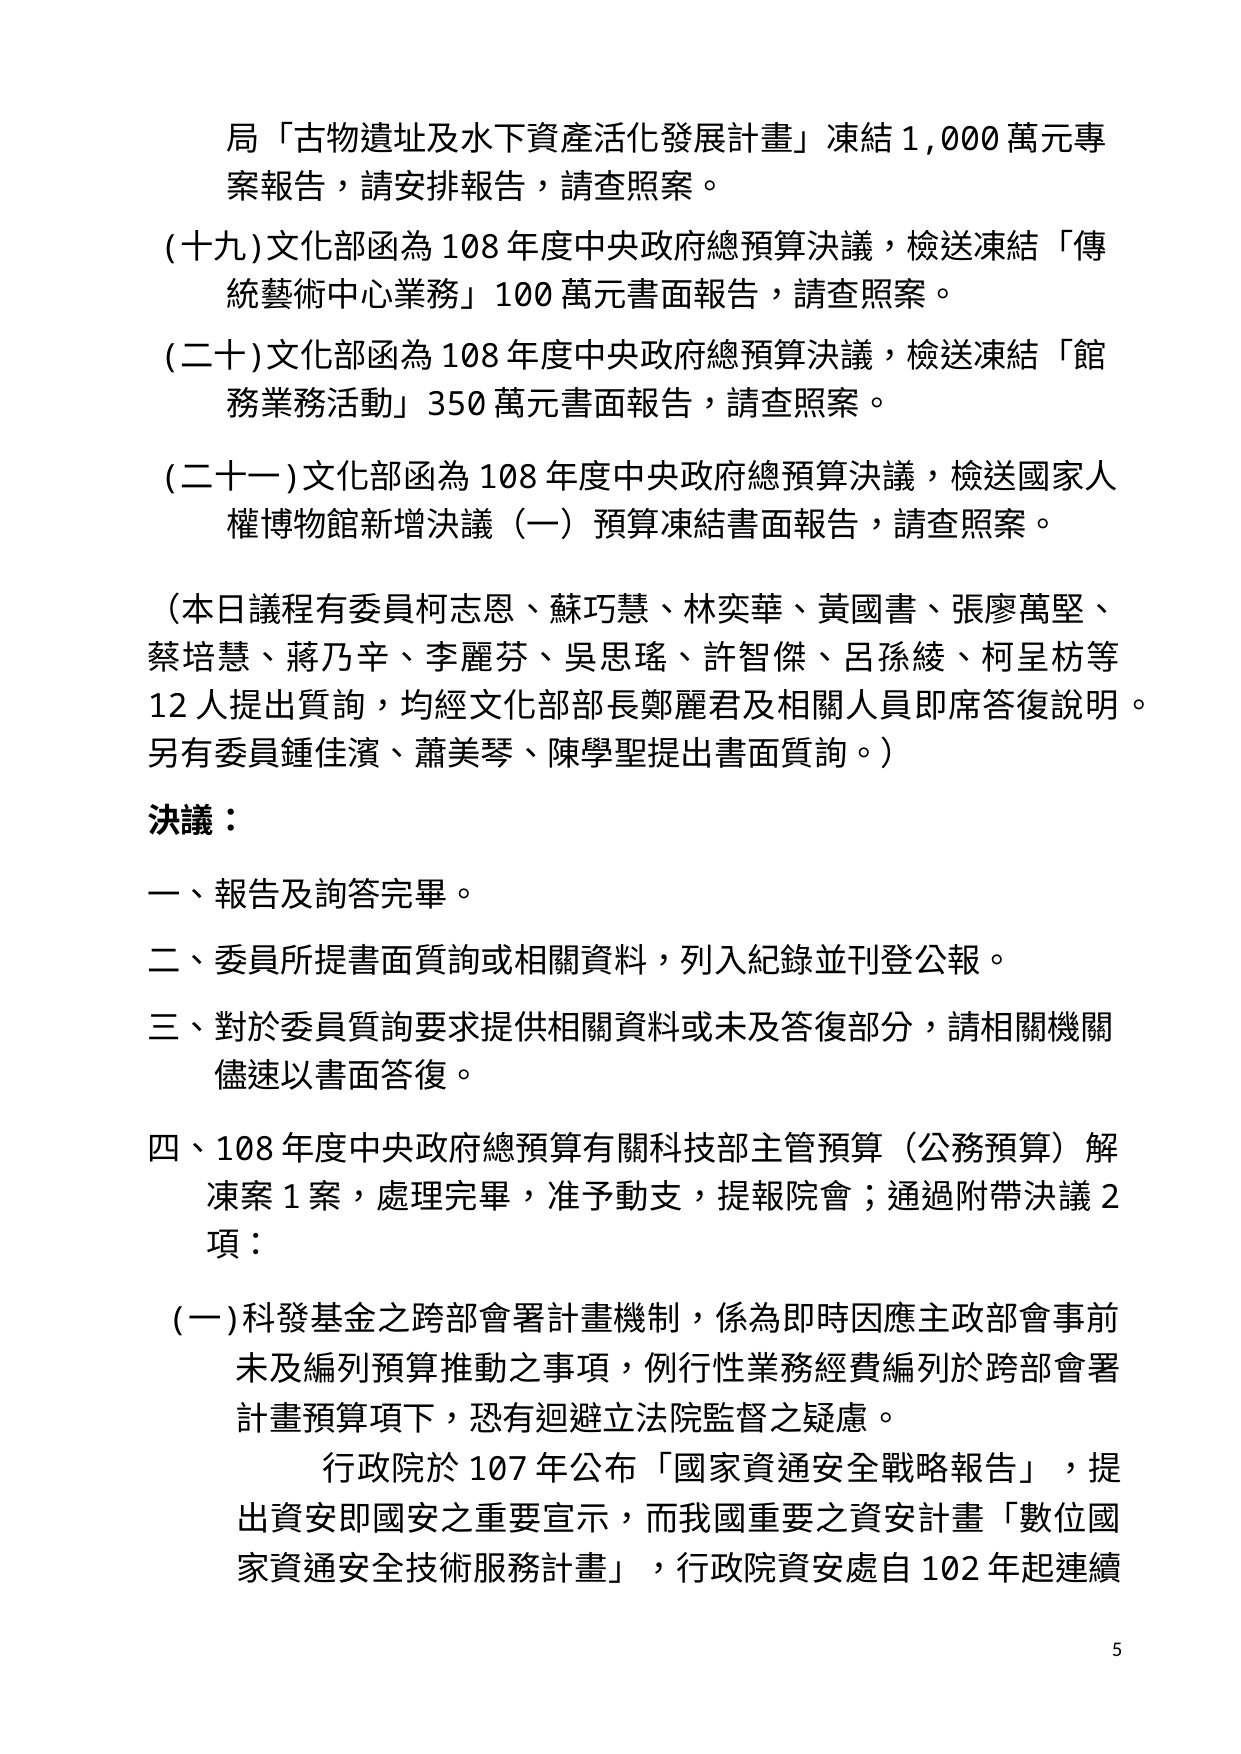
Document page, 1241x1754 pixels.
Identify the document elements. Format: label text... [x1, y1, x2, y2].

text 決議： [147, 793, 1122, 842]
text 局「古物遺址及水下資產活化發展計畫」凍結1,000萬元專案報告，請安排報告，請查照案。 [160, 112, 1122, 208]
text 四、108年度中央政府總預算有關科技部主管預算（公務預算）解凍案1案，處理完畢，准予動支，提報院會；通過附帶決議2項： [147, 1122, 1120, 1266]
text (二十)文化部函為108年度中央政府總預算決議，檢送凍結「館務業務活動」350萬元書面報告，請查照案。 [160, 329, 1122, 425]
text 一、報告及詢答完畢。 [147, 868, 1122, 916]
text (一)科發基金之跨部會署計畫機制，係為即時因應主政部會事前未及編列預算推動之事項，例行性業務經費編列於跨部會署計畫預算項下，恐有迴避立法院監督之疑慮。 [147, 1291, 1122, 1441]
text 三、對於委員質詢要求提供相關資料或未及答復部分，請相關機關儘速以書面答復。 [147, 1001, 1122, 1097]
text （本日議程有委員柯志恩、蘇巧慧、林奕華、黃國書、張廖萬堅、蔡培慧、蔣乃辛、李麗芬、吳思瑤、許智傑、呂孫綾、柯呈枋等12人提出質詢，均經文化部部長鄭麗君及相關人員即席答復說明。另有委員鍾佳濱、蕭美琴、陳學聖提出書面質詢。） [147, 583, 1122, 775]
text 行政院於107年公布「國家資通安全戰略報告」，提出資安即國安之重要宣示，而我國重要之資安計畫「數位國家資通安全技術服務計畫」，行政院資安處自102年起連續 [236, 1441, 1122, 1591]
text (二十一)文化部函為108年度中央政府總預算決議，檢送國家人權博物館新增決議（一）預算凍結書面報告，請查照案。 [160, 450, 1120, 546]
text 二、委員所提書面質詢或相關資料，列入紀錄並刊登公報。 [147, 934, 1122, 982]
text (十九)文化部函為108年度中央政府總預算決議，檢送凍結「傳統藝術中心業務」100萬元書面報告，請查照案。 [160, 221, 1122, 316]
